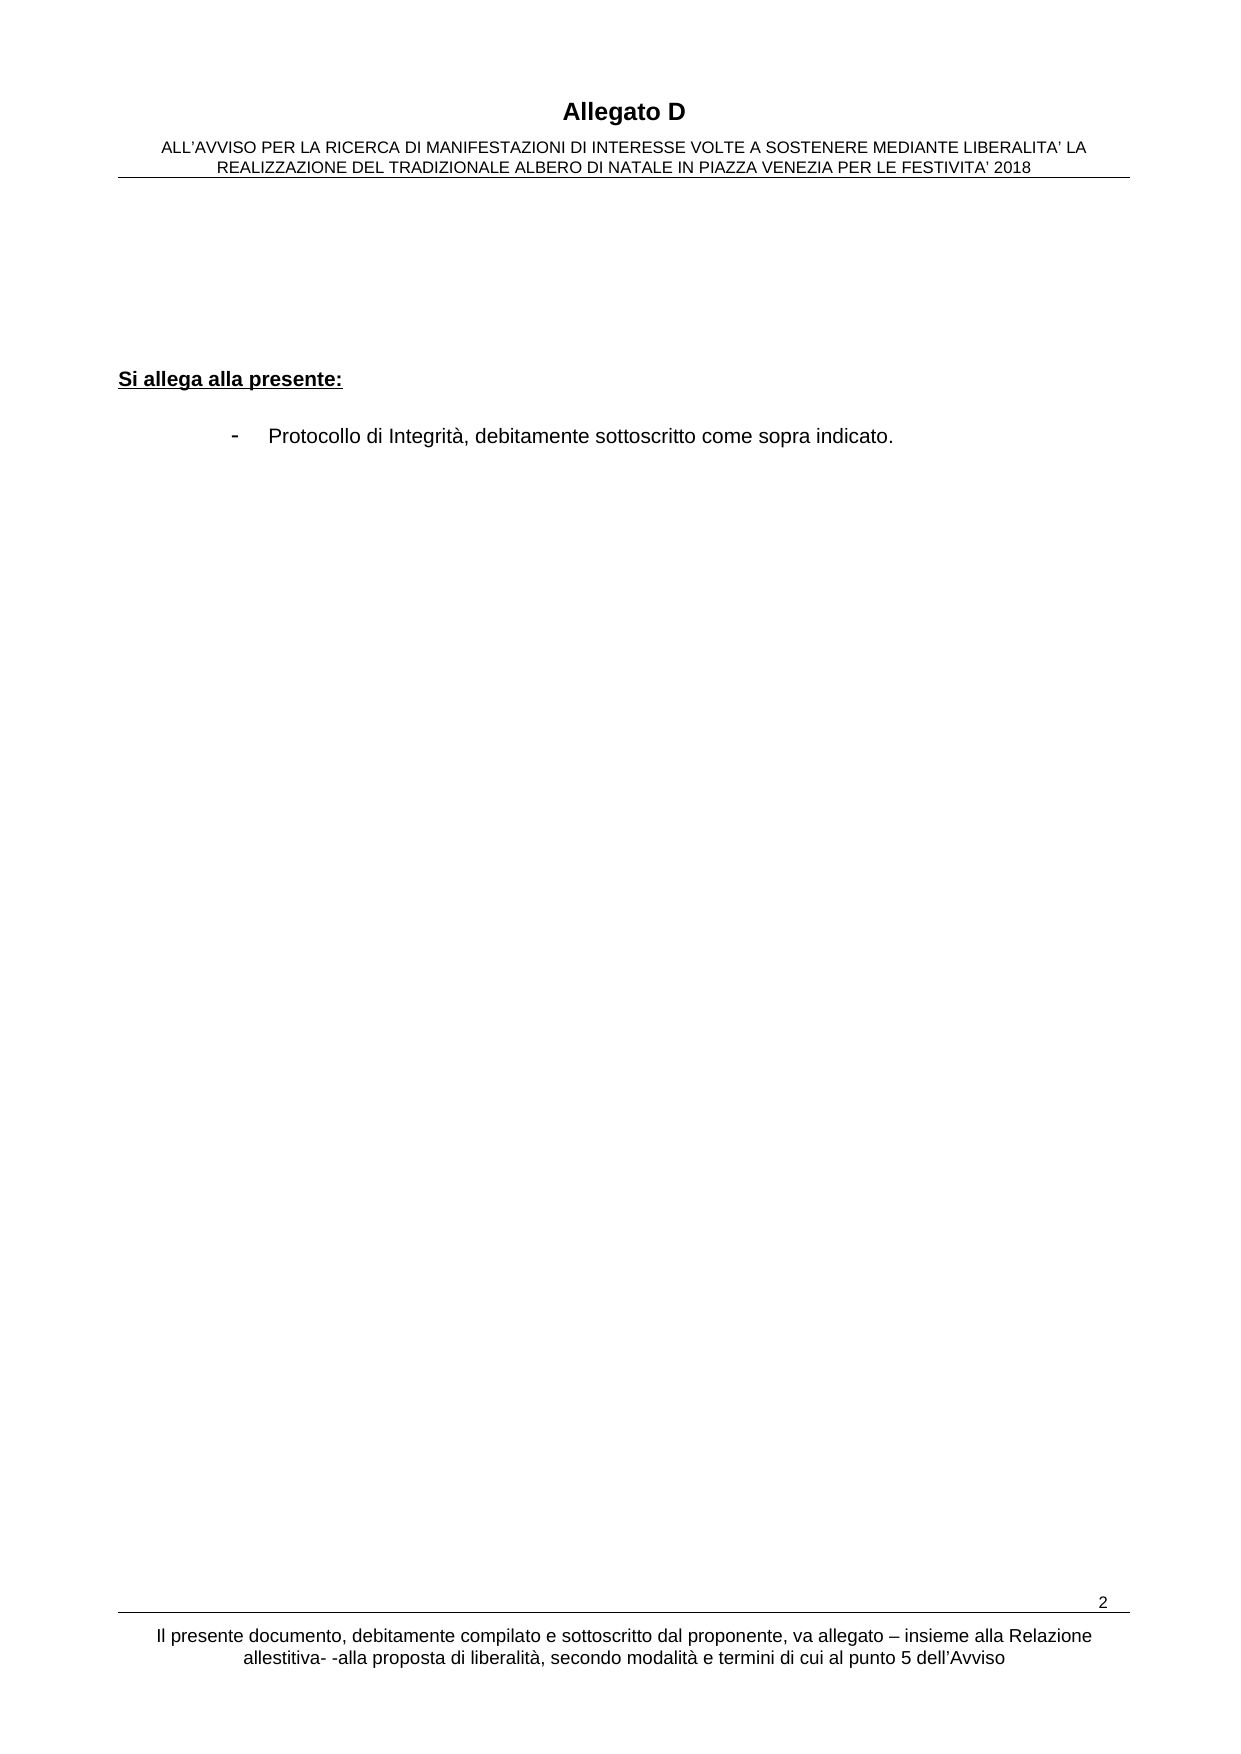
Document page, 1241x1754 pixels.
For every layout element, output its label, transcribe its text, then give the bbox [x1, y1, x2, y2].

text Si allega alla presente: [118, 367, 1107, 391]
list Protocollo di Integrità, debitamente sottoscritto come sopra indicato. [231, 420, 1107, 448]
